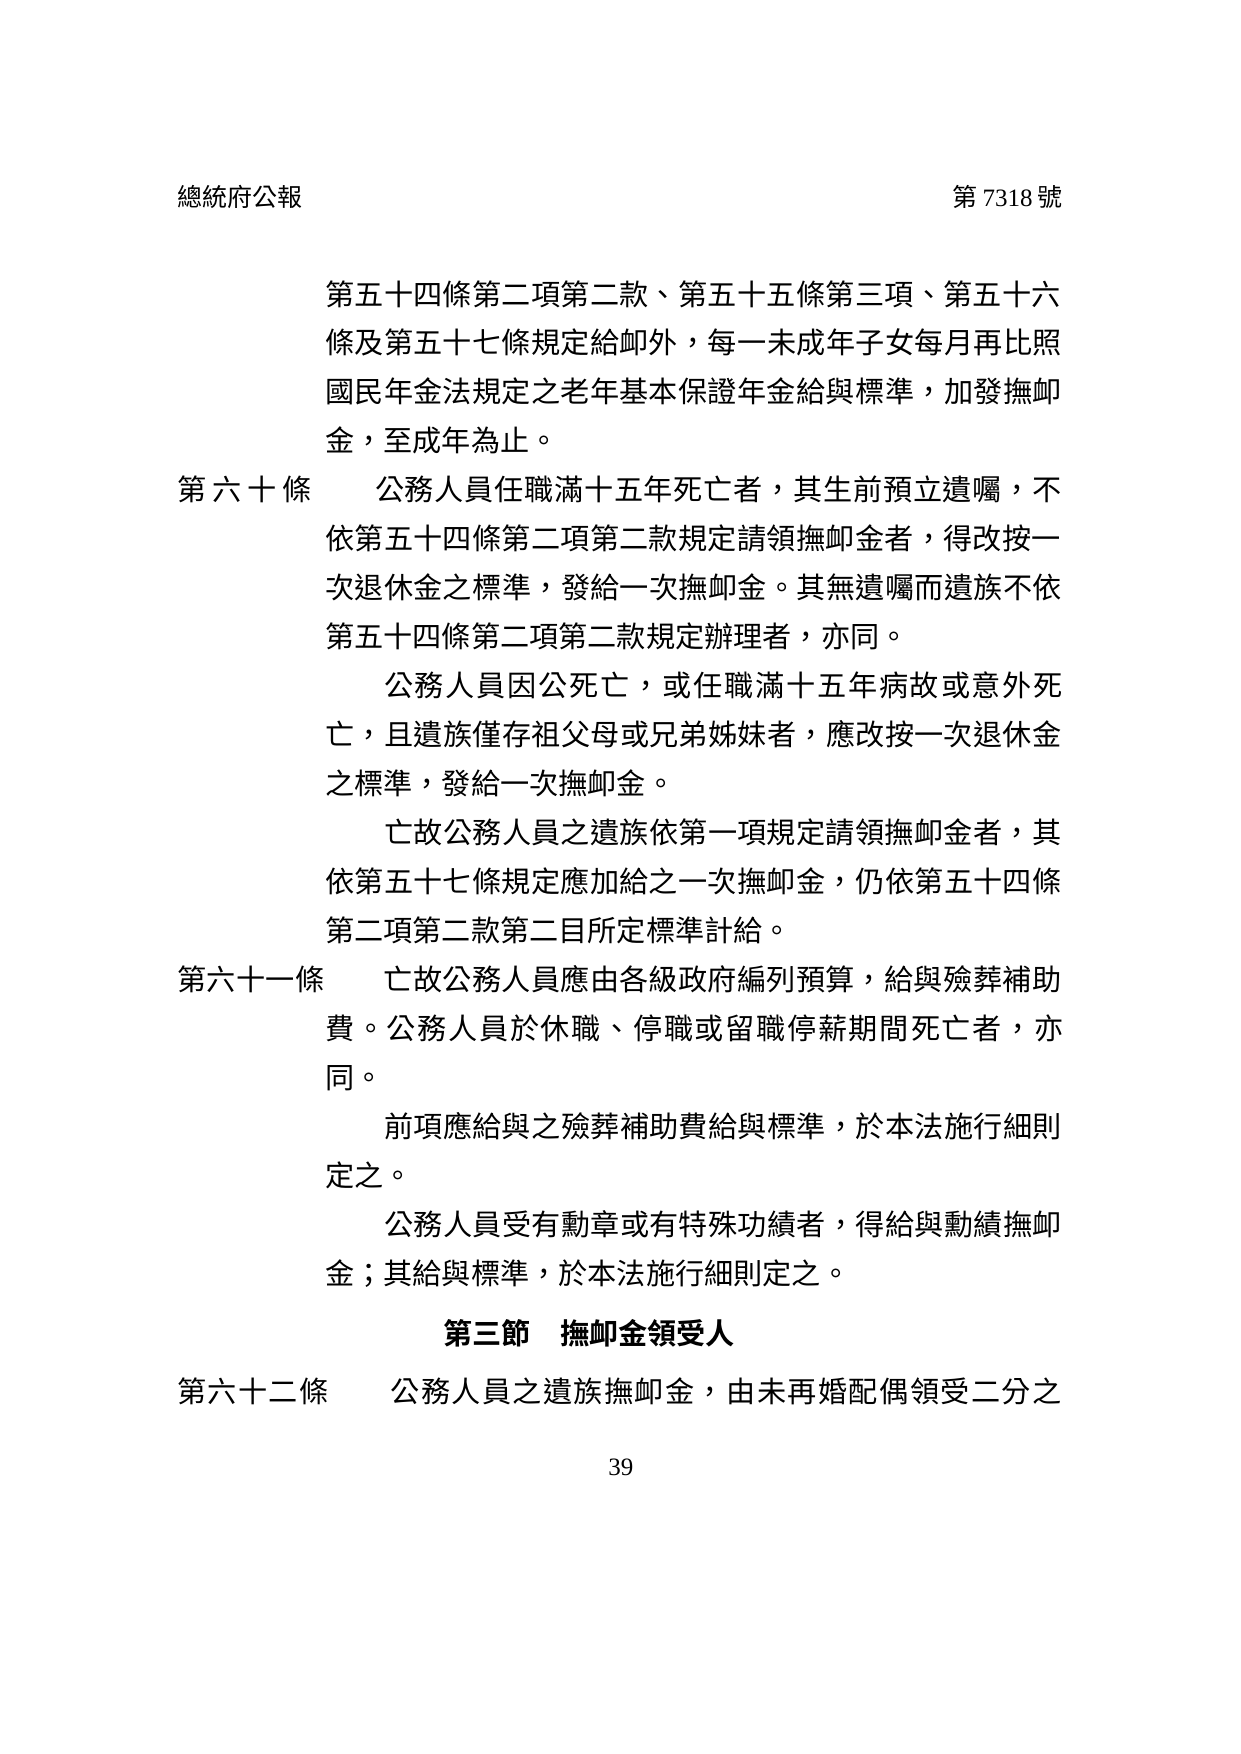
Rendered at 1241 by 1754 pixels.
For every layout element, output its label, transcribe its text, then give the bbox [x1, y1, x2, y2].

text 第六十一條 亡故公務人員應由各級政府編列預算，給與殮葬補助費。公務人員於休職、停職或留職停薪期間死亡者，亦同。 [177, 951, 1064, 1098]
text 公務人員因公死亡，或任職滿十五年病故或意外死亡，且遺族僅存祖父母或兄弟姊妹者，應改按一次退休金之標準，發給一次撫卹金。 [325, 657, 1064, 804]
text 前項應給與之殮葬補助費給與標準，於本法施行細則定之。 [325, 1098, 1064, 1196]
text 第三節 撫卹金領受人 [384, 1306, 1064, 1354]
text 公務人員受有勳章或有特殊功績者，得給與勳績撫卹金；其給與標準，於本法施行細則定之。 [325, 1196, 1064, 1294]
text 第六十二條 公務人員之遺族撫卹金，由未再婚配偶領受二分之 [177, 1366, 1064, 1411]
text 第六十條 公務人員任職滿十五年死亡者，其生前預立遺囑，不依第五十四條第二項第二款規定請領撫卹金者，得改按一次退休金之標準，發給一次撫卹金。其無遺囑而遺族不依第五十四條第二項第二款規定辦理者，亦同。 [177, 462, 1064, 657]
text 亡故公務人員之遺族依第一項規定請領撫卹金者，其依第五十七條規定應加給之一次撫卹金，仍依第五十四條第二項第二款第二目所定標準計給。 [325, 804, 1064, 951]
text 第五十四條第二項第二款、第五十五條第三項、第五十六條及第五十七條規定給卹外，每一未成年子女每月再比照國民年金法規定之老年基本保證年金給與標準，加發撫卹金，至成年為止。 [177, 266, 1064, 462]
